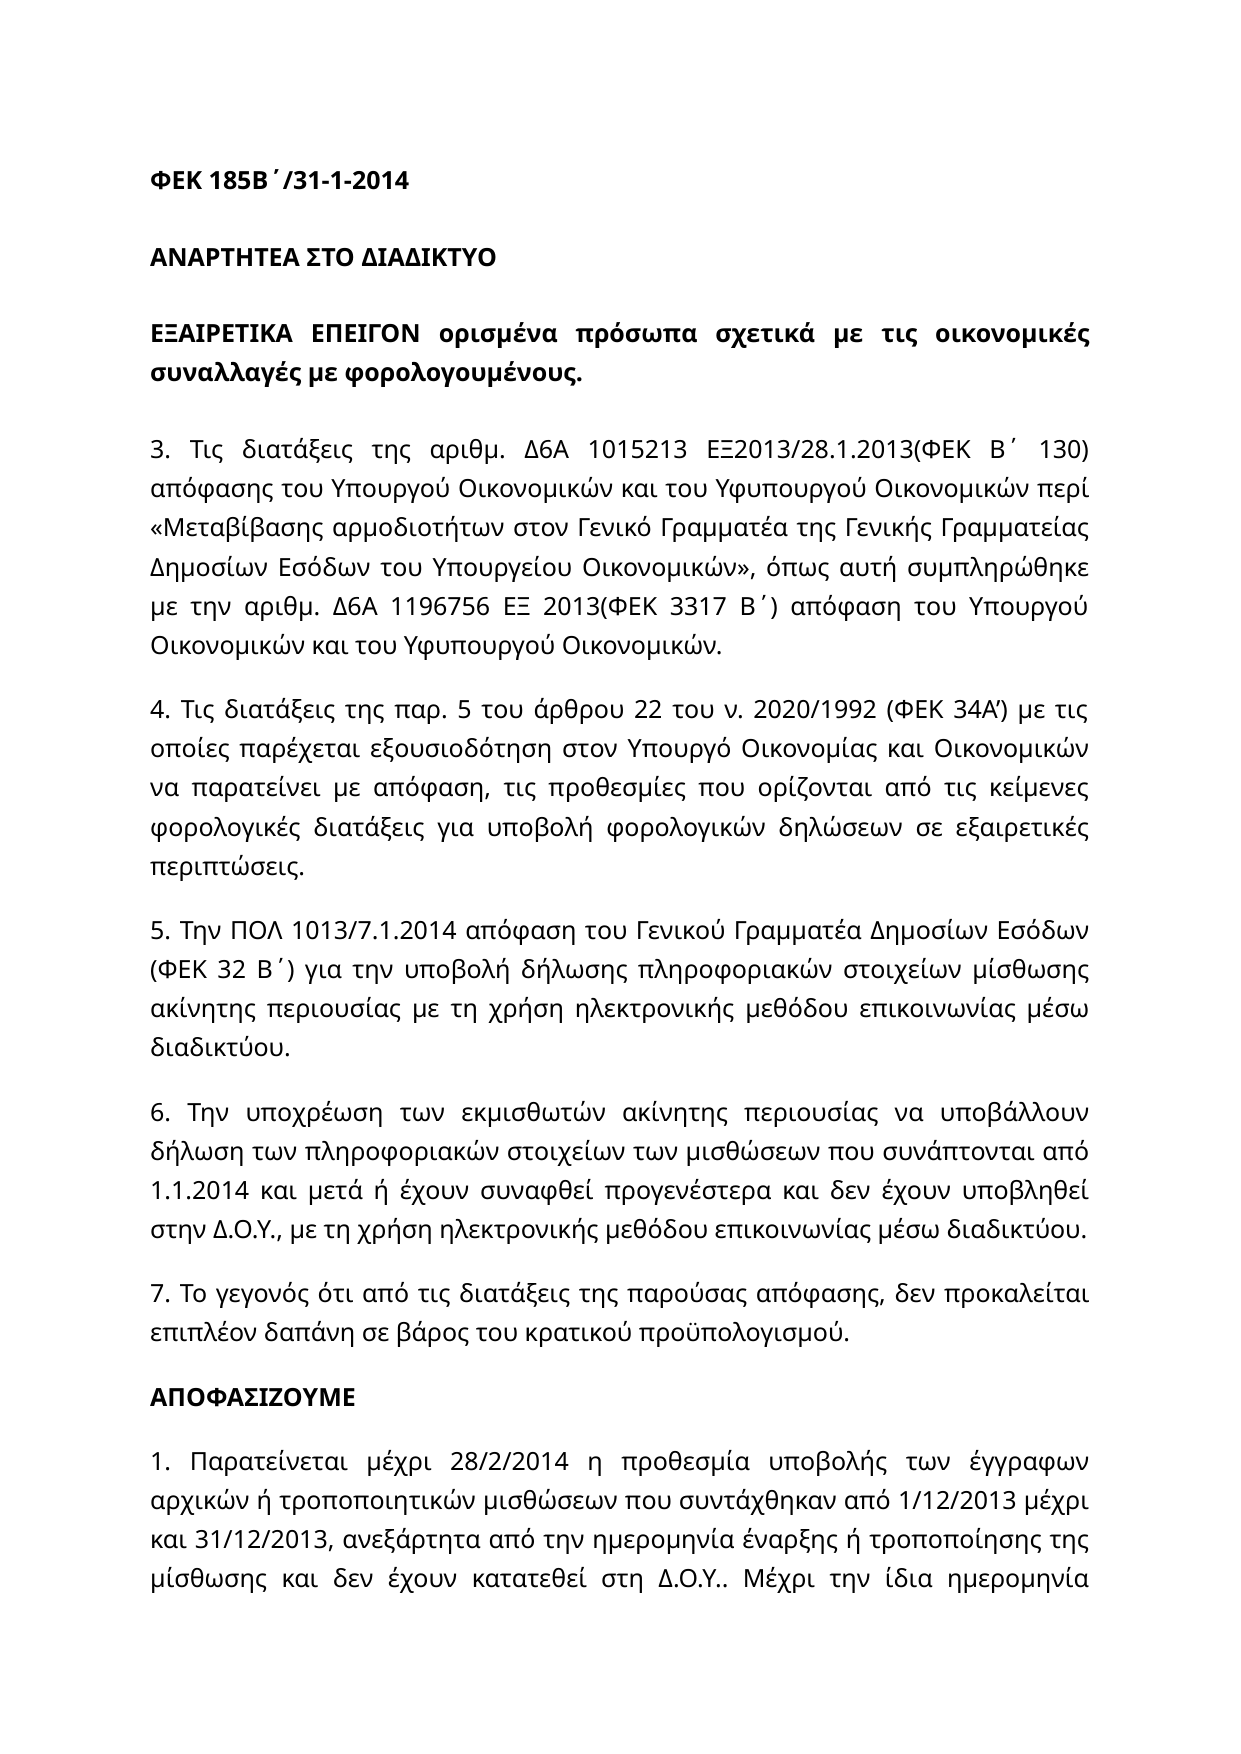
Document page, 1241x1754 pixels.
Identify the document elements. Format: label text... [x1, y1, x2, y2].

text 3. Τις διατάξεις της αριθμ. Δ6Α 1015213 ΕΞ2013/28.1.2013(ΦΕΚ Β΄ 130) απόφασης του Υπουργού Οικονομικών και του Υφυπουργού Οικονομικών περί «Μεταβίβασης αρμοδιοτήτων στον Γενικό Γραμματέα της Γενικής Γραμματείας Δημοσίων Εσόδων του Υπουργείου Οικονομικών», όπως αυτή συμπληρώθηκε με την αριθμ. Δ6Α 1196756 ΕΞ 2013(ΦΕΚ 3317 Β΄) απόφαση του Υπουργού Οικονομικών και του Υφυπουργού Οικονομικών. [150, 432, 1090, 662]
text ΑΠΟΦΑΣΙΖΟΥΜΕ [150, 1379, 1090, 1413]
title ΑΝΑΡΤΗΤΕΑ ΣΤΟ ΔΙΑΔΙΚΤΥΟ [150, 239, 1090, 273]
text 4. Τις διατάξεις της παρ. 5 του άρθρου 22 του ν. 2020/1992 (ΦΕΚ 34Α’) με τις οποίες παρέχεται εξουσιοδότηση στον Υπουργό Οικονομίας και Οικονομικών να παρατείνει με απόφαση, τις προθεσμίες που ορίζονται από τις κείμενες φορολογικές διατάξεις για υποβολή φορολογικών δηλώσεων σε εξαιρετικές περιπτώσεις. [150, 692, 1090, 882]
title ΦΕΚ 185Β΄/31-1-2014 [150, 162, 1090, 197]
text 7. Το γεγονός ότι από τις διατάξεις της παρούσας απόφασης, δεν προκαλείται επιπλέον δαπάνη σε βάρος του κρατικού προϋπολογισμού. [150, 1276, 1090, 1349]
title ΕΞΑΙΡΕΤΙΚΑ ΕΠΕΙΓΟΝ ορισμένα πρόσωπα σχετικά με τις οικονομικές συναλλαγές με φορολογουμένους. [150, 316, 1090, 389]
text 5. Την ΠΟΛ 1013/7.1.2014 απόφαση του Γενικού Γραμματέα Δημοσίων Εσόδων (ΦΕΚ 32 Β΄) για την υποβολή δήλωσης πληροφοριακών στοιχείων μίσθωσης ακίνητης περιουσίας με τη χρήση ηλεκτρονικής μεθόδου επικοινωνίας μέσω διαδικτύου. [150, 912, 1090, 1064]
text 1. Παρατείνεται μέχρι 28/2/2014 η προθεσμία υποβολής των έγγραφων αρχικών ή τροποποιητικών μισθώσεων που συντάχθηκαν από 1/12/2013 μέχρι και 31/12/2013, ανεξάρτητα από την ημερομηνία έναρξης ή τροποποίησης της μίσθωσης και δεν έχουν κατατεθεί στη Δ.Ο.Υ.. Μέχρι την ίδια ημερομηνία [150, 1443, 1090, 1595]
text 6. Την υποχρέωση των εκμισθωτών ακίνητης περιουσίας να υποβάλλουν δήλωση των πληροφοριακών στοιχείων των μισθώσεων που συνάπτονται από 1.1.2014 και μετά ή έχουν συναφθεί προγενέστερα και δεν έχουν υποβληθεί στην Δ.Ο.Υ., με τη χρήση ηλεκτρονικής μεθόδου επικοινωνίας μέσω διαδικτύου. [150, 1094, 1090, 1246]
